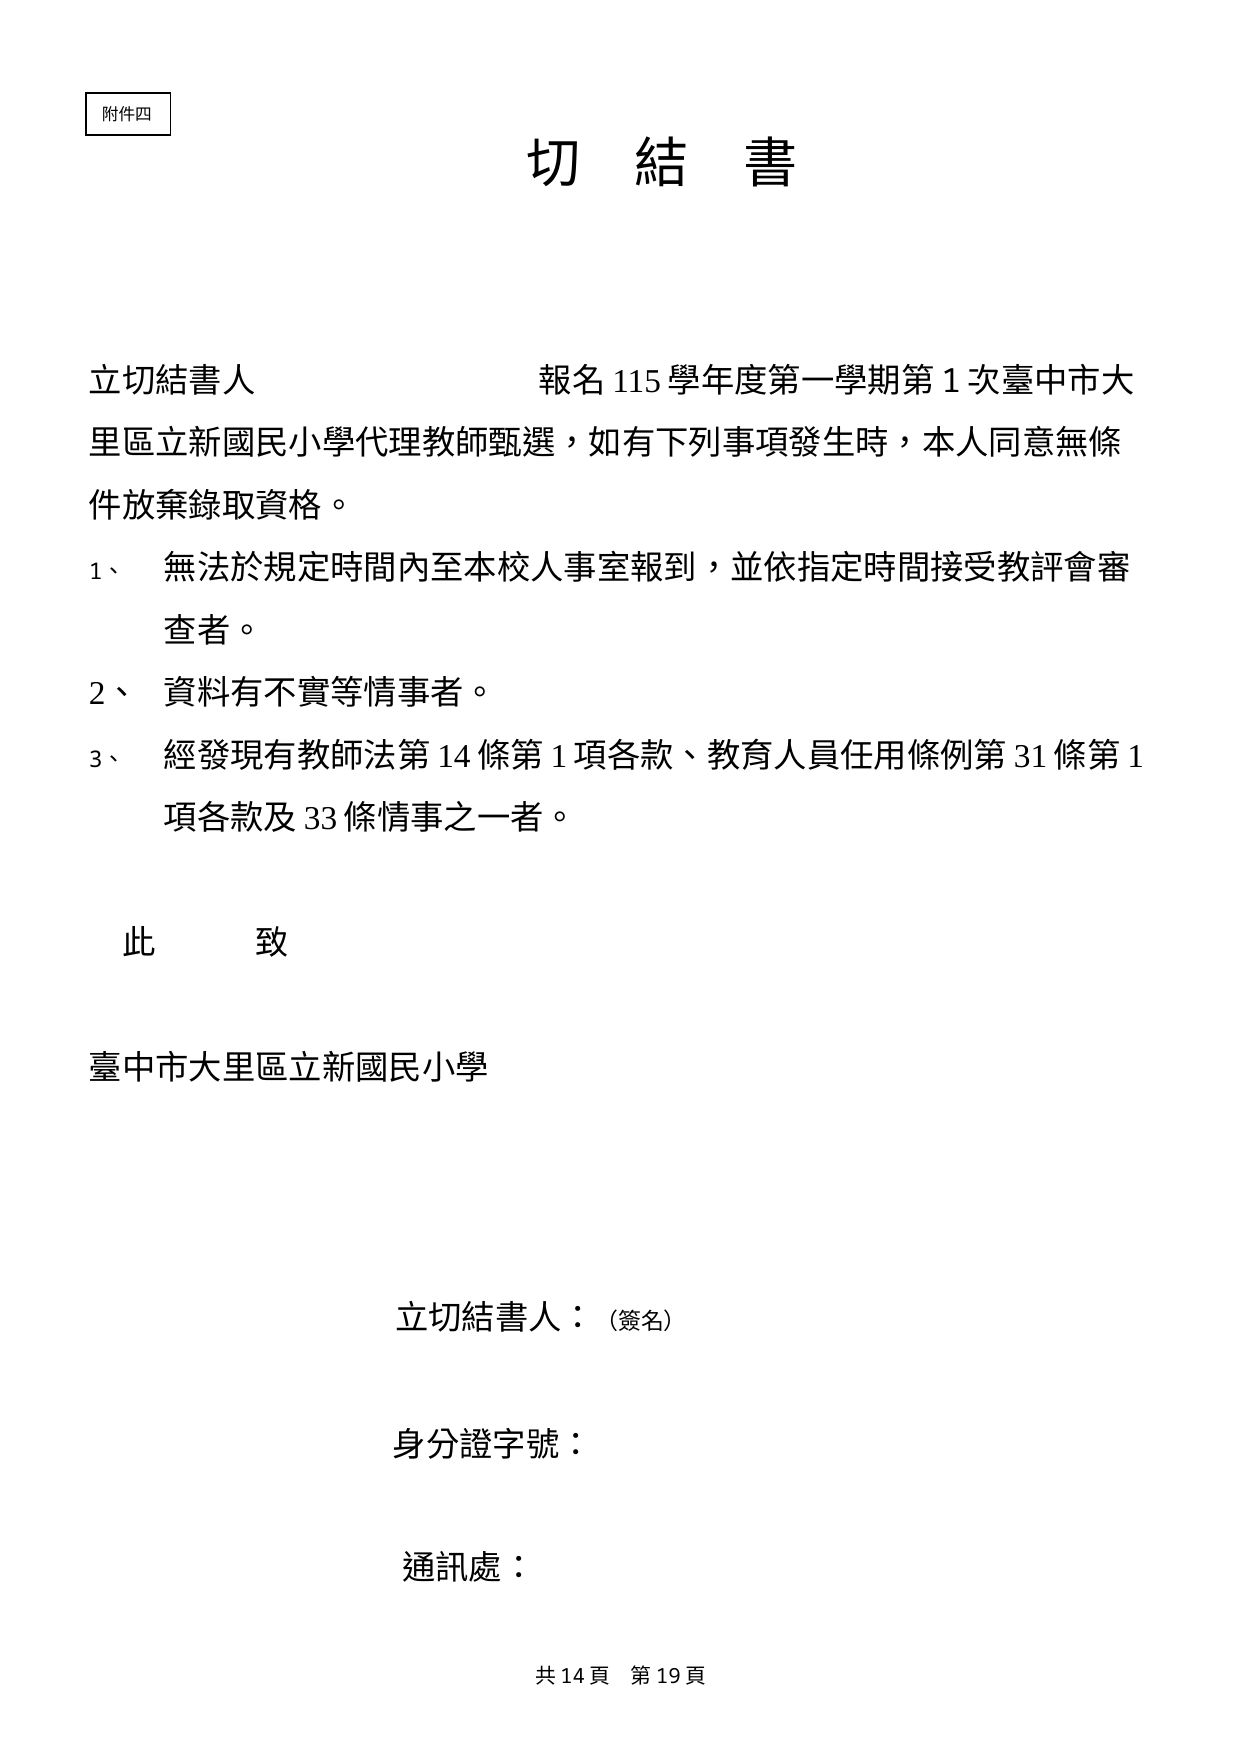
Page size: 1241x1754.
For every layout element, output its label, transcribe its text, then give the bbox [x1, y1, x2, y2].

text 立切結書人：（簽名） [89, 1273, 1152, 1336]
text 切 結 書 [89, 86, 1152, 211]
list 資料有不實等情事者。 [89, 648, 1152, 711]
text 此 致 [89, 898, 1152, 961]
text 立切結書人 報名115學年度第一學期第1次臺中市大里區立新國民小學代理教師甄選，如有下列事項發生時，本人同意無條件放棄錄取資格。 [89, 336, 1152, 523]
list 無法於規定時間內至本校人事室報到，並依指定時間接受教評會審查者。 [89, 523, 1152, 648]
list 經發現有教師法第14條第1項各款、教育人員任用條例第31條第1項各款及33條情事之一者。 [89, 711, 1152, 836]
text 附件四 [102, 101, 155, 125]
text 臺中市大里區立新國民小學 [89, 1023, 1152, 1086]
text 切 結 書 [87, 94, 170, 134]
text 身分證字號： [89, 1398, 1152, 1461]
text 通訊處： [89, 1523, 1152, 1586]
